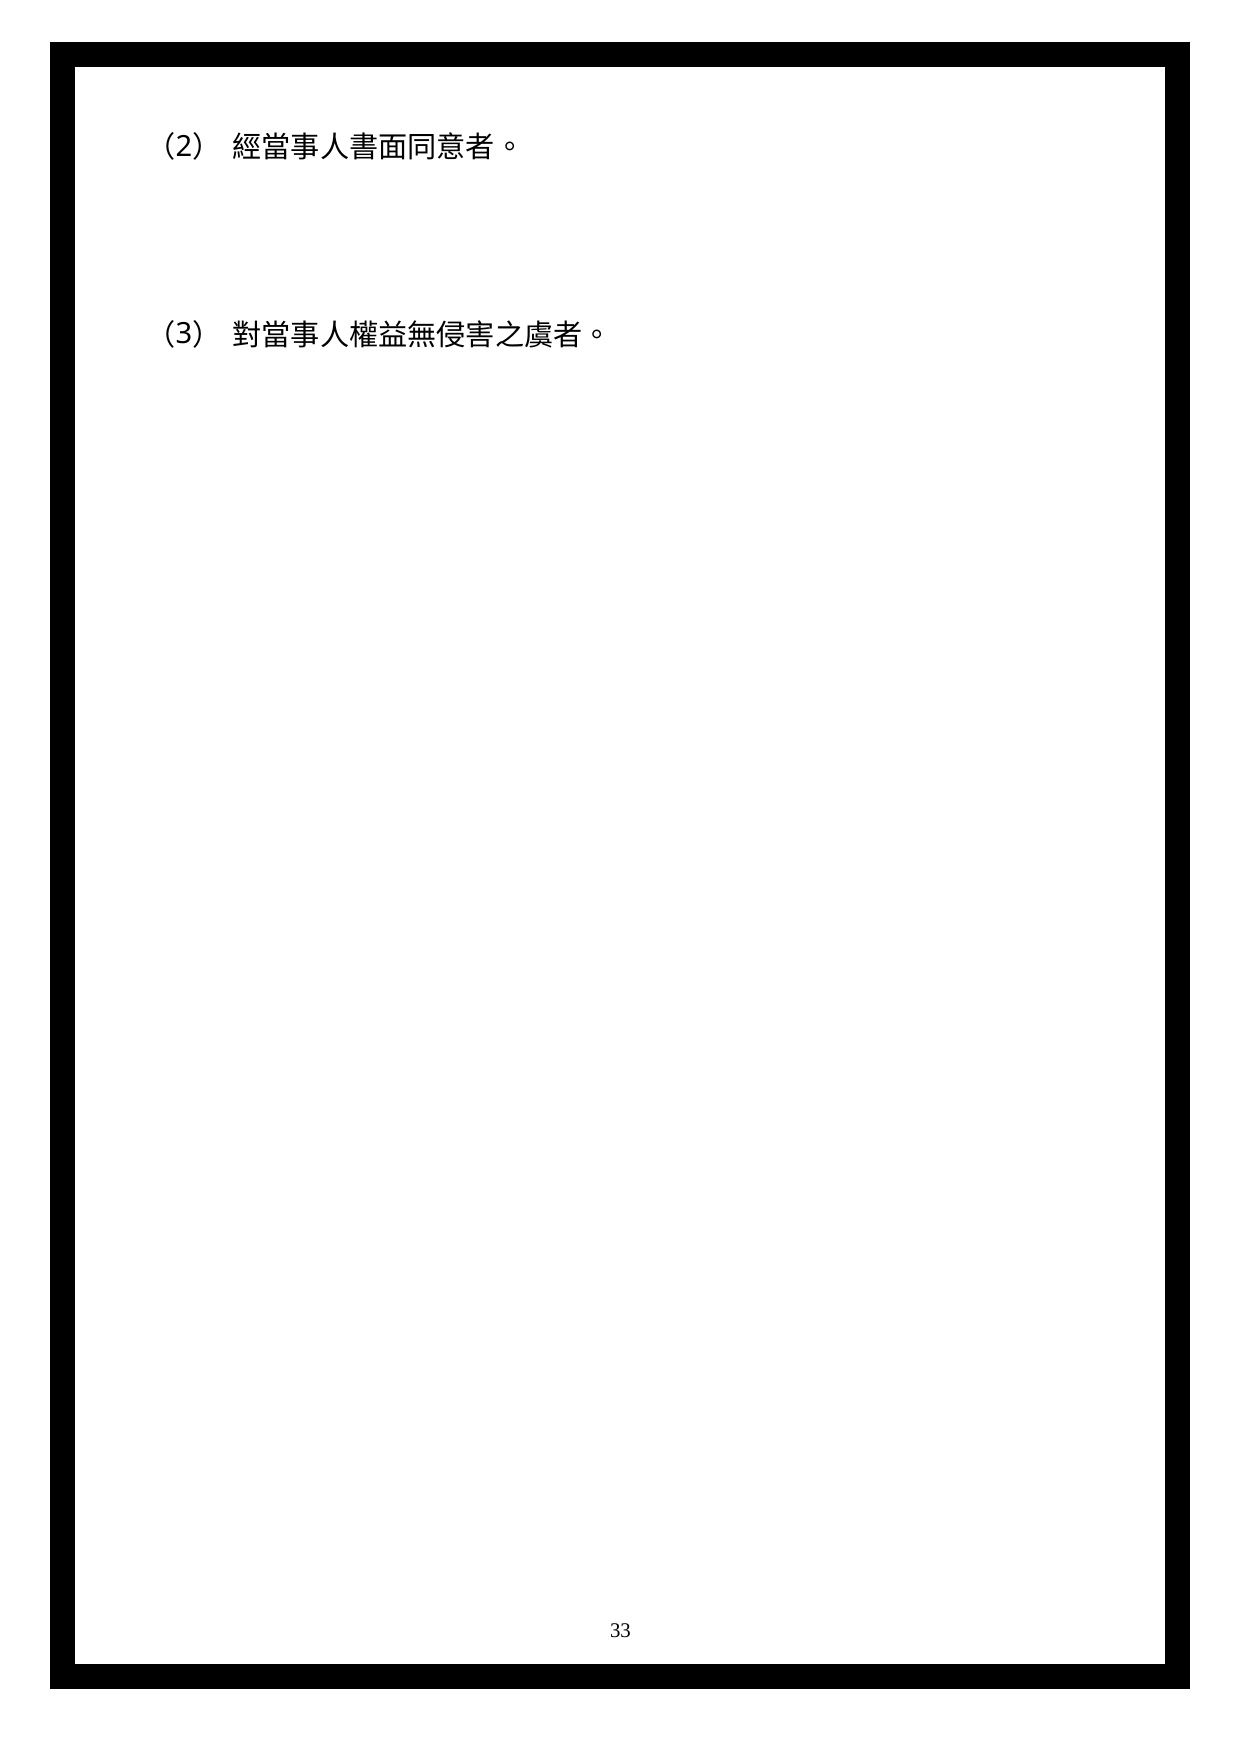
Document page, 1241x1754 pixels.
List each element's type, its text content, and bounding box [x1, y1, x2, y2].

list 對當事人權益無侵害之虞者。 [146, 291, 1073, 353]
list 經當事人書面同意者。 [146, 103, 1073, 166]
